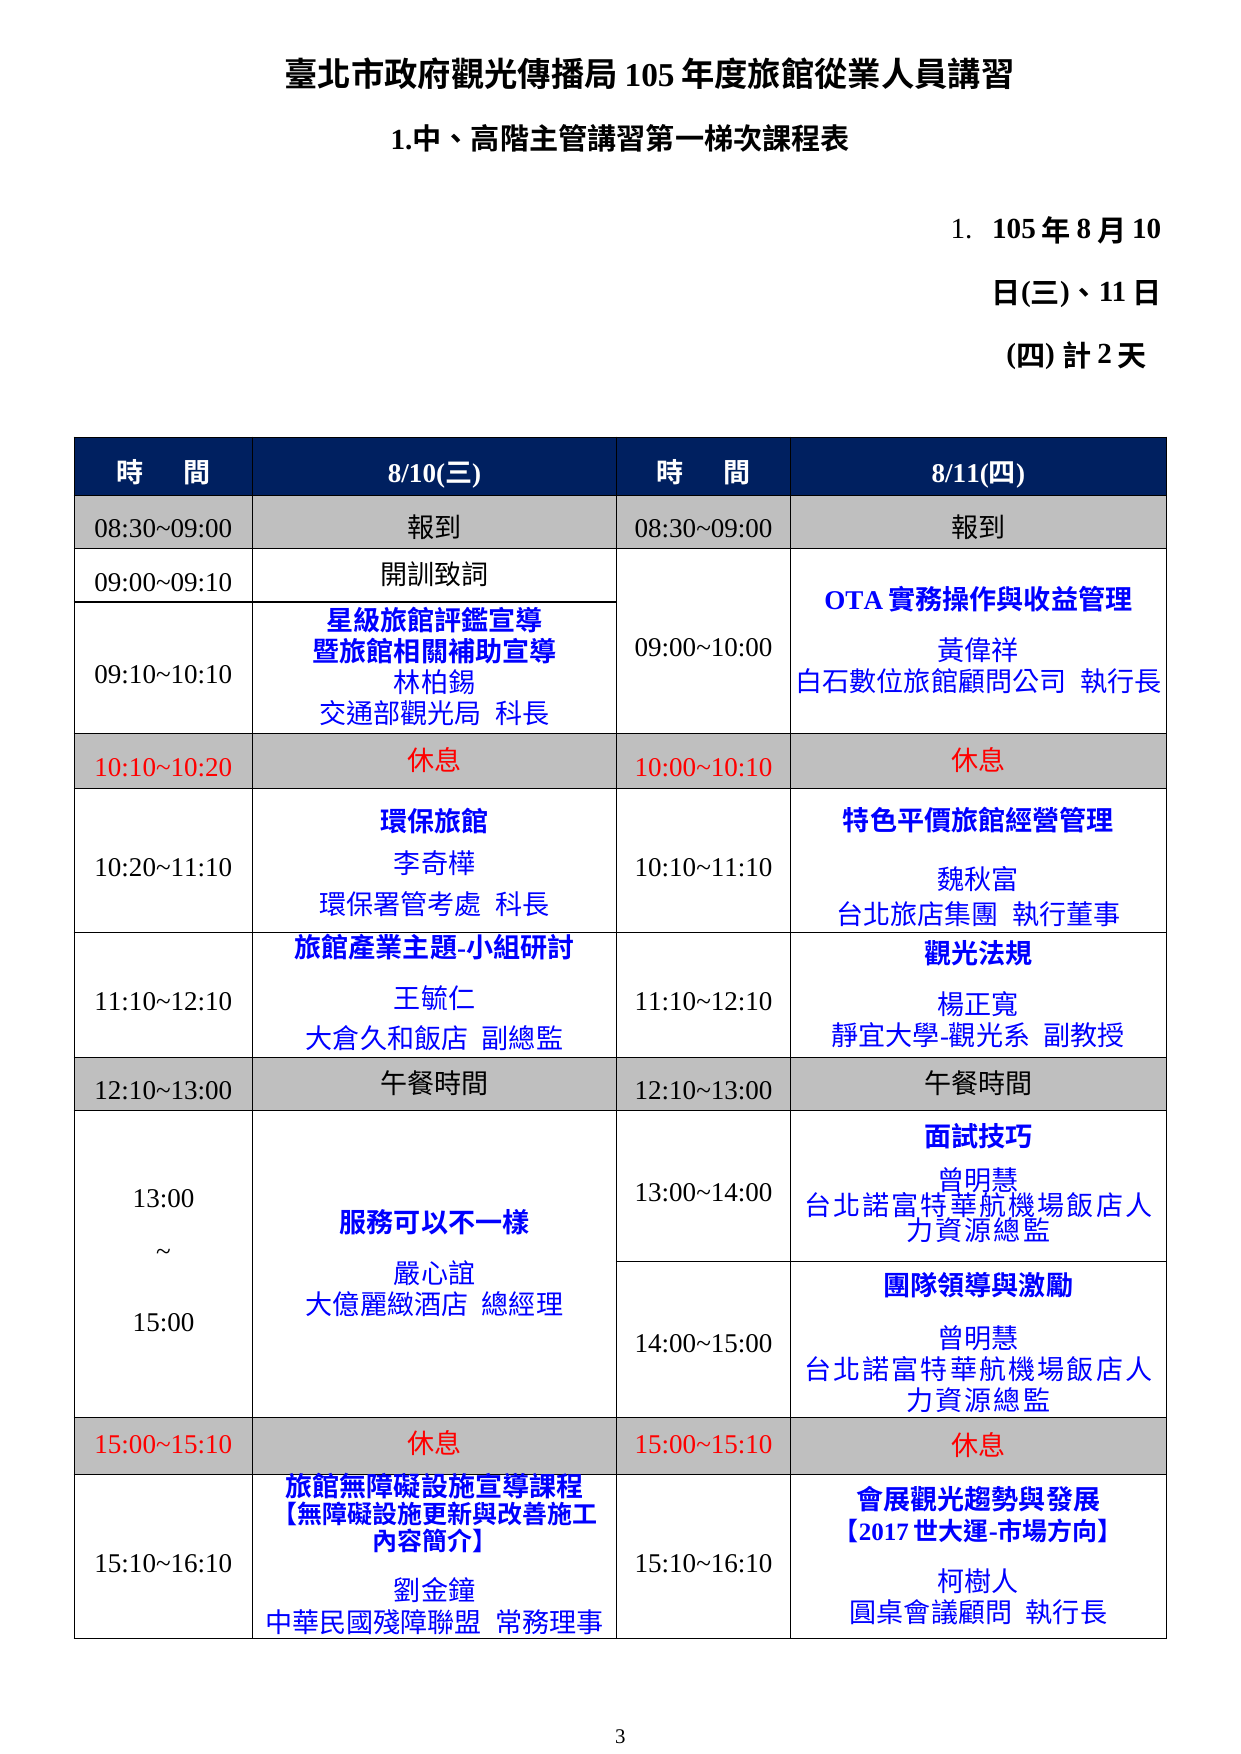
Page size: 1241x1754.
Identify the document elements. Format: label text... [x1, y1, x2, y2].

table_cell 10:20~11:10 [75, 789, 252, 932]
table_cell OTA實務操作與收益管理 黃偉祥 白石數位旅館顧問公司 執行長 [791, 549, 1166, 733]
table_cell 10:10~11:10 [617, 789, 790, 932]
table_cell 09:00~09:10 [75, 549, 252, 601]
table_cell 休息 [253, 1418, 616, 1474]
table_cell 15:00~15:10 [75, 1418, 252, 1474]
table_cell 10:00~10:10 [617, 734, 790, 788]
table_cell 旅館無障礙設施宣導課程 【無障礙設施更新與改善施工 內容簡介】 劉金鐘 中華民國殘障聯盟 常務理事 [253, 1475, 616, 1638]
table_cell 會展觀光趨勢與發展 【2017世大運-市場方向】 柯樹人 圓桌會議顧問 執行長 [791, 1475, 1166, 1638]
table_cell 午餐時間 [253, 1058, 616, 1110]
table_cell 環保旅館 李奇樺 環保署管考處 科長 [253, 789, 616, 932]
table_cell 休息 [253, 734, 616, 788]
text 1.中、高階主管講習第一梯次課程表 [75, 124, 1165, 155]
table_header 8/11(四) [791, 438, 1166, 495]
table_header 時 間 [617, 438, 790, 495]
table_header 時 間 [75, 438, 252, 495]
text 臺北市政府觀光傳播局105年度旅館從業人員講習 [133, 62, 1165, 93]
table_cell 報到 [791, 496, 1166, 548]
table_cell 13:00~14:00 [617, 1111, 790, 1261]
table_cell 服務可以不一樣 嚴心誼 大億麗緻酒店 總經理 [253, 1111, 616, 1417]
table_cell 10:10~10:20 [75, 734, 252, 788]
table_cell 休息 [791, 1418, 1166, 1474]
table_cell 14:00~15:00 [617, 1262, 790, 1417]
table_cell 11:10~12:10 [617, 933, 790, 1057]
table_cell 08:30~09:00 [617, 496, 790, 548]
table_cell 09:00~10:00 [617, 549, 790, 733]
table_cell 15:10~16:10 [617, 1475, 790, 1638]
subtitle 105年8月10日(三)、11日(四) 計2天 [946, 187, 1165, 374]
table_cell 開訓致詞 [253, 549, 616, 601]
table_cell 15:00~15:10 [617, 1418, 790, 1474]
table_cell 星級旅館評鑑宣導 暨旅館相關補助宣導 林柏錫 交通部觀光局 科長 [253, 603, 616, 733]
table_cell 特色平價旅館經營管理 魏秋富 台北旅店集團 執行董事 [791, 789, 1166, 932]
table_header 8/10(三) [253, 438, 616, 495]
table_cell 12:10~13:00 [75, 1058, 252, 1110]
table_cell 面試技巧 曾明慧 台北諾富特華航機場飯店人力資源總監 [791, 1111, 1166, 1261]
table_cell 午餐時間 [791, 1058, 1166, 1110]
table_cell 11:10~12:10 [75, 933, 252, 1057]
table_cell 旅館產業主題-小組研討 王毓仁 大倉久和飯店 副總監 [253, 933, 616, 1057]
table_cell 09:10~10:10 [75, 603, 252, 733]
table_cell 休息 [791, 734, 1166, 788]
table_cell 團隊領導與激勵 曾明慧 台北諾富特華航機場飯店人力資源總監 [791, 1262, 1166, 1417]
table_cell 08:30~09:00 [75, 496, 252, 548]
table_cell 報到 [253, 496, 616, 548]
table_cell 13:00 ~ 15:00 [75, 1111, 252, 1417]
table_cell 12:10~13:00 [617, 1058, 790, 1110]
table_cell 15:10~16:10 [75, 1475, 252, 1638]
table_cell 觀光法規 楊正寬 靜宜大學-觀光系 副教授 [791, 933, 1166, 1057]
